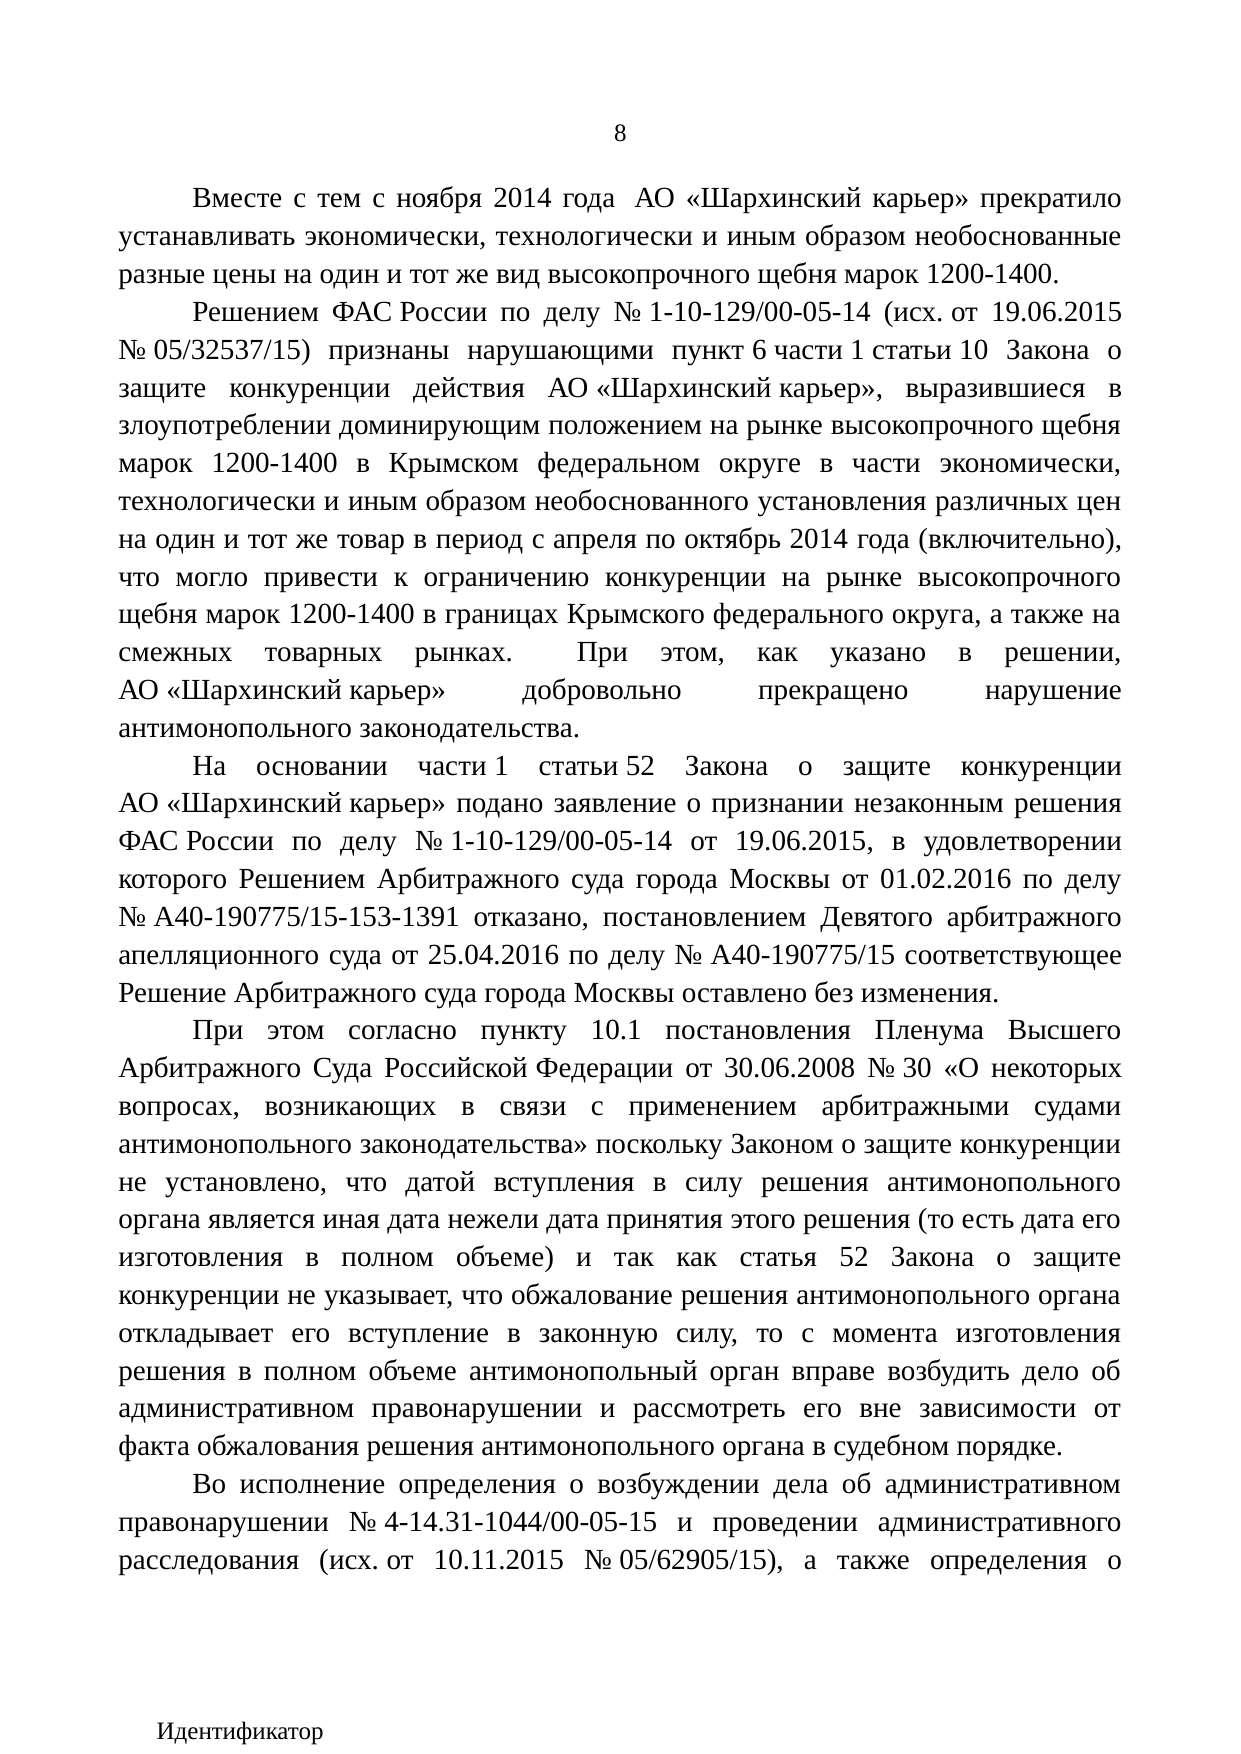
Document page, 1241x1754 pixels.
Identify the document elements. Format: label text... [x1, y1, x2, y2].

text Решением ФАС России по делу № 1-10-129/00-05-14 (исх. от 19.06.2015 № 05/32537/15) признаны нарушающими пункт 6 части 1 статьи 10 Закона о защите конкуренции действия АО «Шархинский карьер», выразившиеся в злоупотреблении доминирующим положением на рынке высокопрочного щебня марок 1200-1400 в Крымском федеральном округе в части экономически, технологически и иным образом необоснованного установления различных цен на один и тот же товар в период с апреля по октябрь 2014 года (включительно), что могло привести к ограничению конкуренции на рынке высокопрочного щебня марок 1200-1400 в границах Крымского федерального округа, а также на смежных товарных рынках. При этом, как указано в решении, АО «Шархинский карьер» добровольно прекращено нарушение антимонопольного законодательства. [118, 290, 1122, 743]
text При этом согласно пункту 10.1 постановления Пленума Высшего Арбитражного Суда Российской Федерации от 30.06.2008 № 30 «О некоторых вопросах, возникающих в связи с применением арбитражными судами антимонопольного законодательства» поскольку Законом о защите конкуренции не установлено, что датой вступления в силу решения антимонопольного органа является иная дата нежели дата принятия этого решения (то есть дата его изготовления в полном объеме) и так как статья 52 Закона о защите конкуренции не указывает, что обжалование решения антимонопольного органа откладывает его вступление в законную силу, то с момента изготовления решения в полном объеме антимонопольный орган вправе возбудить дело об административном правонарушении и рассмотреть его вне зависимости от факта обжалования решения антимонопольного органа в судебном порядке. [118, 1008, 1122, 1462]
text Вместе с тем с ноября 2014 года АО «Шархинский карьер» прекратило устанавливать экономически, технологически и иным образом необоснованные разные цены на один и тот же вид высокопрочного щебня марок 1200-1400. [118, 176, 1122, 290]
text На основании части 1 статьи 52 Закона о защите конкуренции АО «Шархинский карьер» подано заявление о признании незаконным решения ФАС России по делу № 1-10-129/00-05-14 от 19.06.2015, в удовлетворении которого Решением Арбитражного суда города Москвы от 01.02.2016 по делу № А40-190775/15-153-1391 отказано, постановлением Девятого арбитражного апелляционного суда от 25.04.2016 по делу № А40-190775/15 соответствующее Решение Арбитражного суда города Москвы оставлено без изменения. [118, 743, 1122, 1008]
text Во исполнение определения о возбуждении дела об административном правонарушении № 4-14.31-1044/00-05-15 и проведении административного расследования (исх. от 10.11.2015 № 05/62905/15), а также определения о [118, 1462, 1122, 1575]
